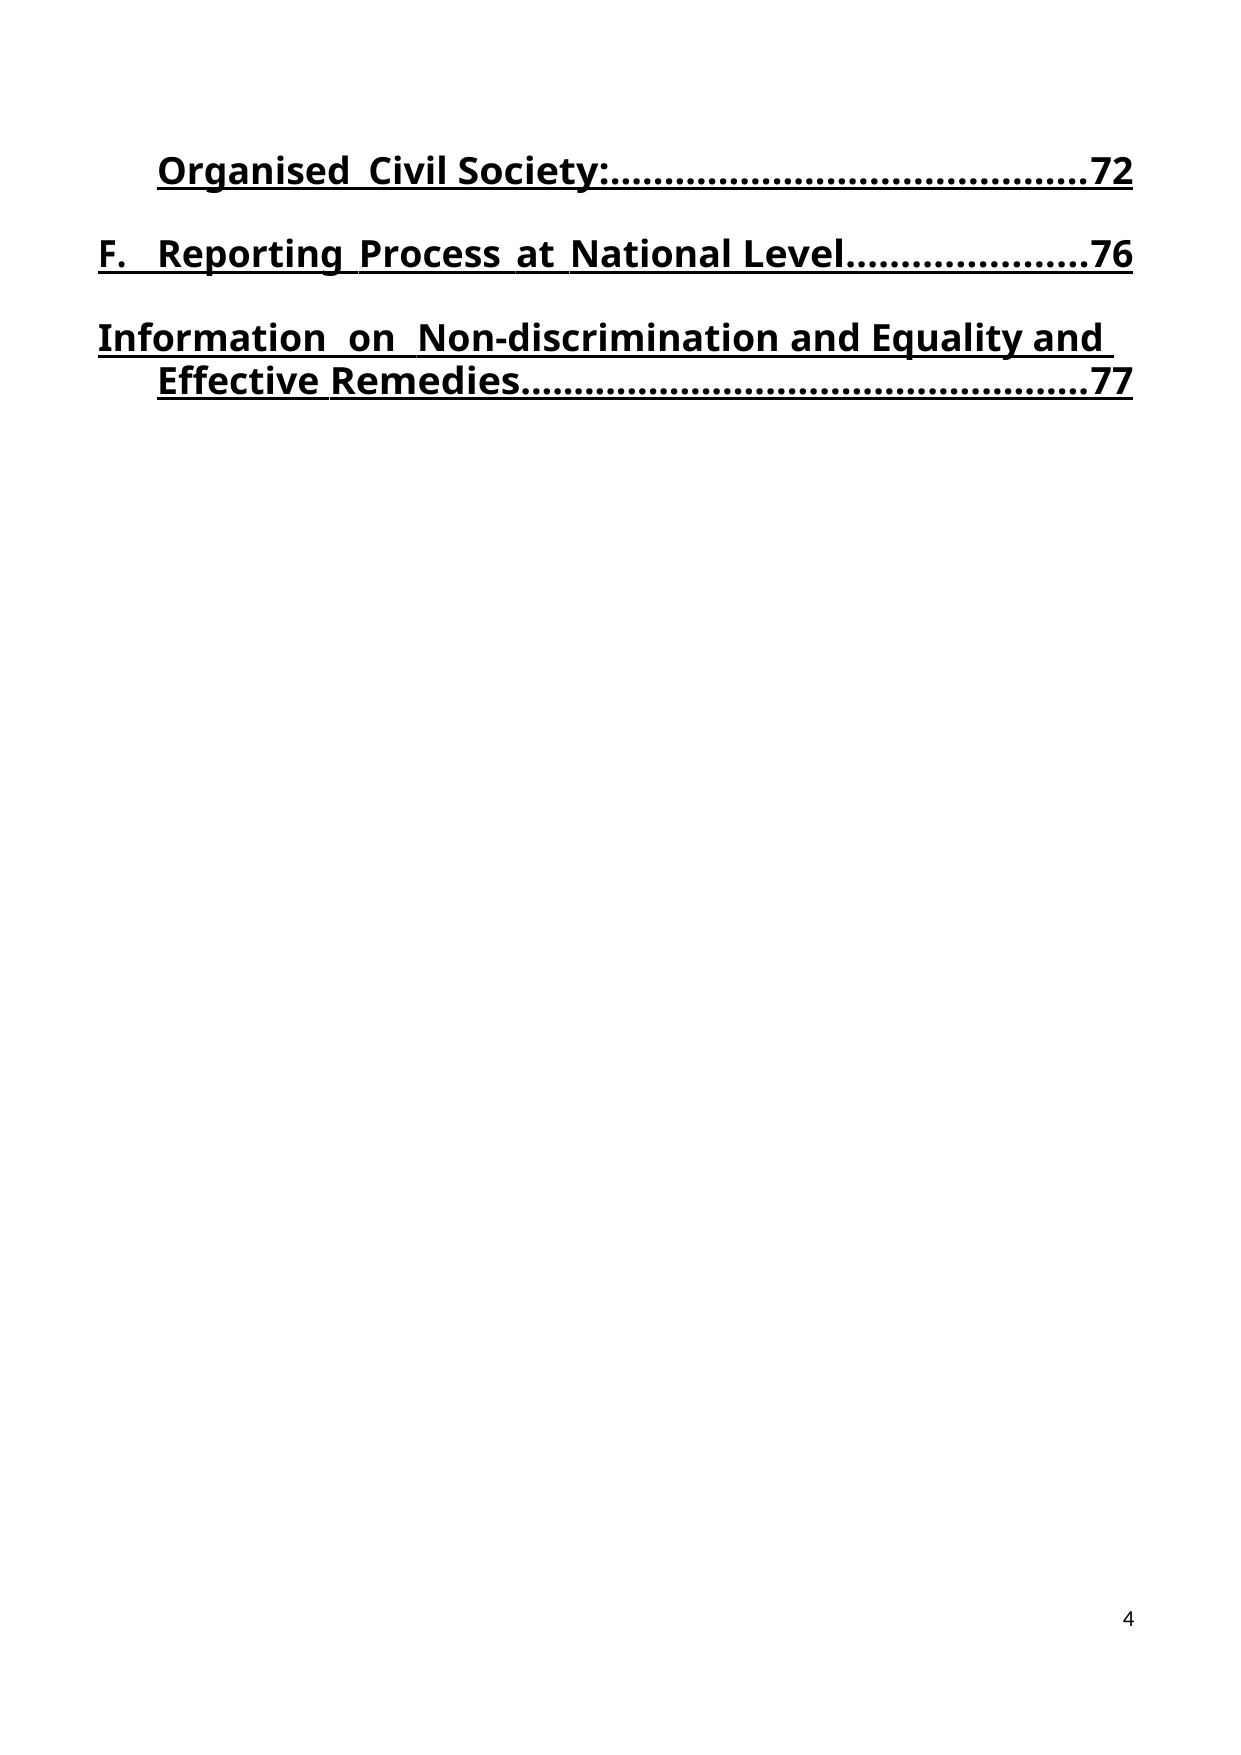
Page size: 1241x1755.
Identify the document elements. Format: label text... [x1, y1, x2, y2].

text Partnership with International Organisations and Organised Civil Society: 72 [98, 150, 1134, 193]
text Information on Non-discrimination and Equality and Effective Remedies 77 [98, 318, 1134, 403]
text F. Reporting Process at National Level 76 [98, 234, 1134, 276]
